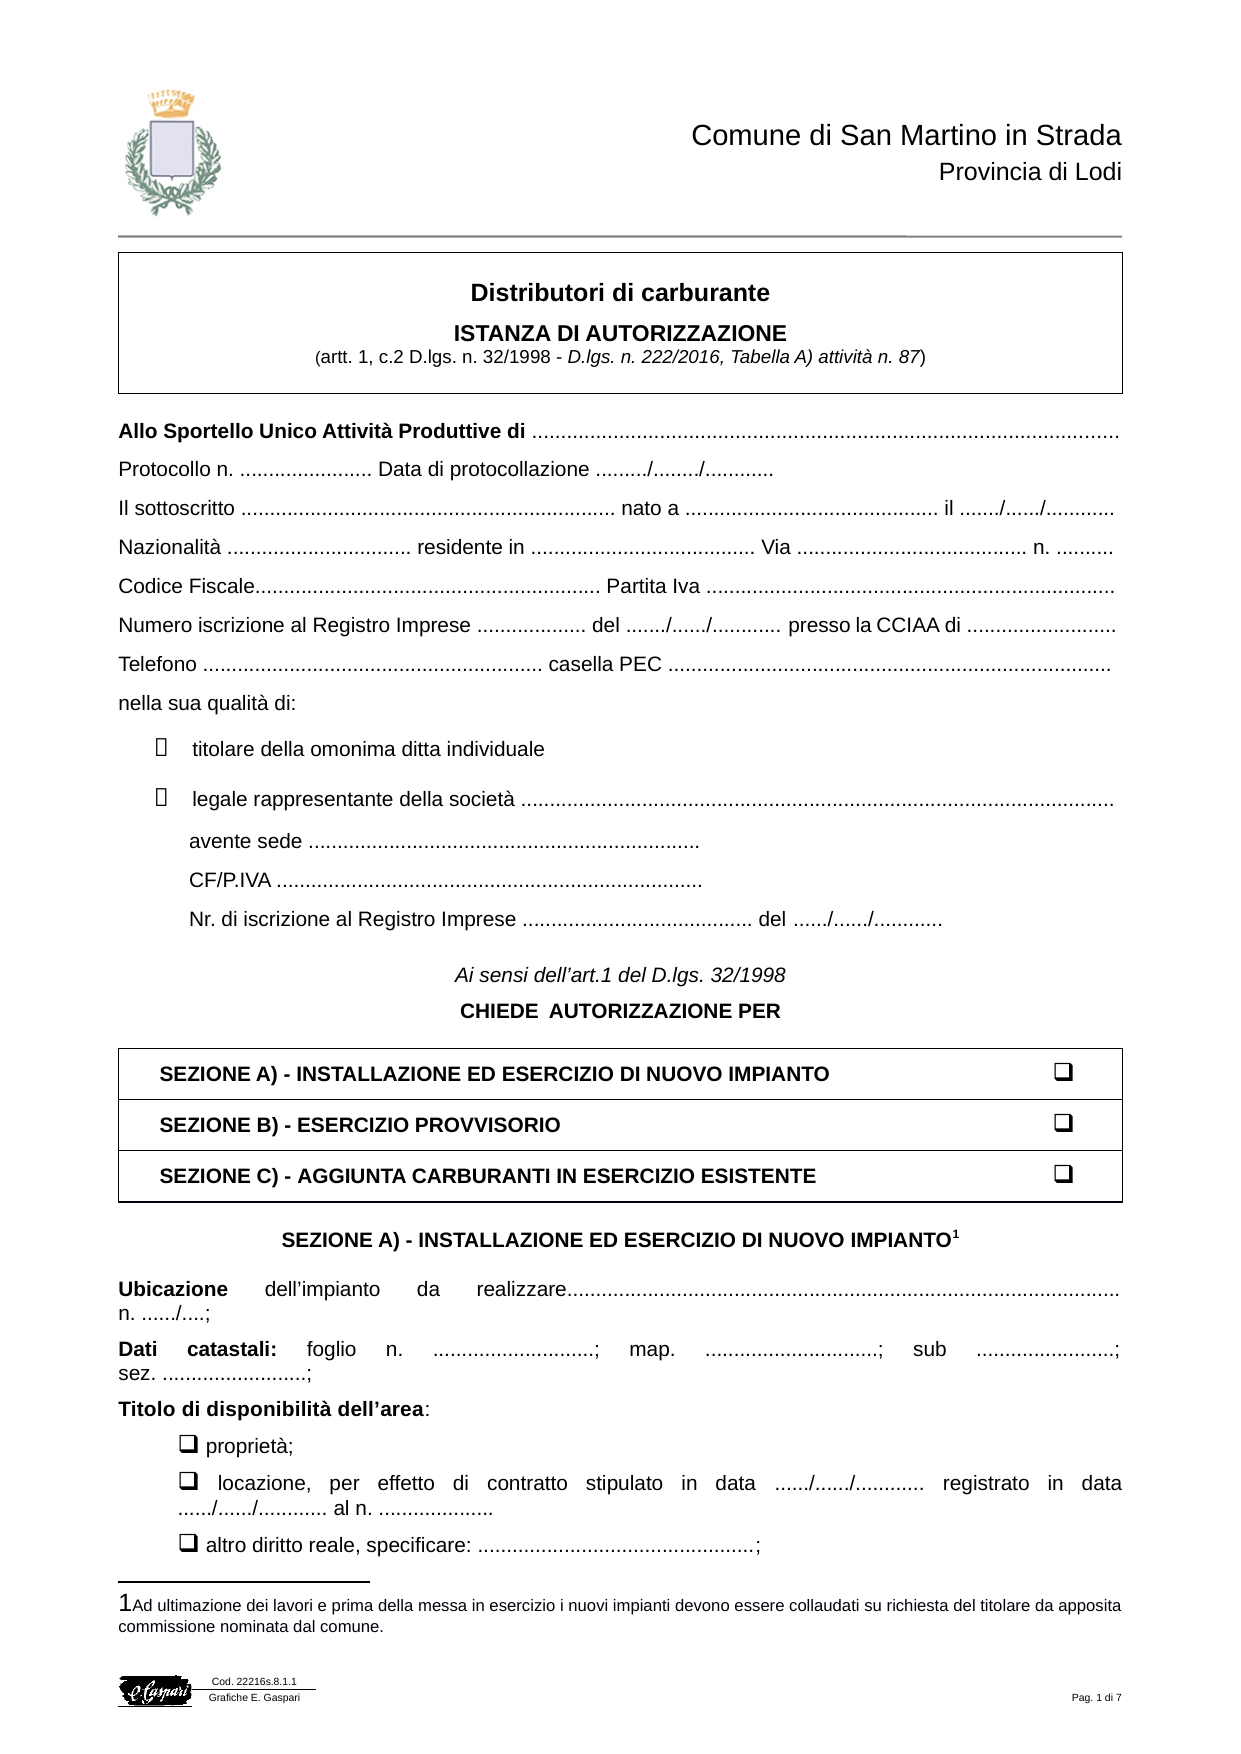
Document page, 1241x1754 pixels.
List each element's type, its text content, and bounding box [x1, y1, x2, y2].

text  proprietà; [177, 1434, 1122, 1459]
picture [118, 1674, 192, 1706]
text Dati catastali: foglio n. ............................; map. ..............................; sub ........................; sez. .........................; [118, 1337, 1122, 1385]
text Nazionalità ................................ residente in ....................................... Via ........................................ n. .......... [118, 535, 1122, 559]
table_header Distributori di carburante ISTANZA DI AUTORIZZAZIONE (artt. 1, c.2 D.lgs. n. 32/1998 - D.lgs. n. 222/2016, Tabella A) attività n. 87) [119, 253, 1122, 392]
table_cell SEZIONE B) - ESERCIZIO PROVVISORIO  [119, 1100, 1122, 1150]
text SEZIONE A) - INSTALLAZIONE ED ESERCIZIO DI NUOVO IMPIANTO [118, 1227, 1122, 1251]
text Protocollo n. ....................... Data di protocollazione ........./......../............ [118, 457, 1122, 481]
text avente sede .................................................................... [189, 829, 1122, 853]
text nella sua qualità di: [118, 690, 1122, 714]
text  altro diritto reale, specificare: ................................................; [177, 1533, 1122, 1558]
table_header SEZIONE A) - INSTALLAZIONE ED ESERCIZIO DI NUOVO IMPIANTO  [119, 1049, 1122, 1099]
text Numero iscrizione al Registro Imprese ................... del ......./....../............ presso la CCIAA di .......................... [118, 613, 1122, 637]
picture [122, 87, 224, 219]
table_cell SEZIONE C) - AGGIUNTA CARBURANTI IN ESERCIZIO ESISTENTE  [119, 1151, 1122, 1201]
text  legale rappresentante della società ....................................................................................................... [153, 779, 1122, 813]
text  titolare della omonima ditta individuale [153, 729, 1122, 763]
text Nr. di iscrizione al Registro Imprese ........................................ del ....../....../............ [189, 907, 1122, 931]
text Telefono ........................................................... casella PEC ............................................................................. [118, 652, 1122, 676]
text Provincia di Lodi [224, 157, 1122, 185]
text CHIEDE AUTORIZZAZIONE PER [118, 999, 1123, 1023]
text CF/P.IVA .......................................................................... [189, 868, 1122, 892]
text Allo Sportello Unico Attività Produttive di [118, 418, 1122, 442]
text Ubicazione dell’impianto da realizzare................................................................................................ n. ....../....; [118, 1276, 1122, 1324]
text  locazione, per effetto di contratto stipulato in data ....../....../............ registrato in data ....../....../............ al n. .................... [177, 1471, 1122, 1520]
text Il sottoscritto ................................................................. nato a ............................................ il ......./....../............ [118, 496, 1122, 520]
text Codice Fiscale............................................................ Partita Iva ....................................................................... [118, 574, 1122, 598]
text Ad ultimazione dei lavori e prima della messa in esercizio i nuovi impianti devono essere collaudati su richiesta del titolare da apposita commissione nominata dal comune. [118, 1588, 1122, 1636]
subtitle Ai sensi dell’art.1 del D.lgs. 32/1998 [118, 963, 1123, 987]
text Comune di San Martino in Strada [224, 118, 1122, 152]
text Titolo di disponibilità dell’area: [118, 1397, 1122, 1421]
